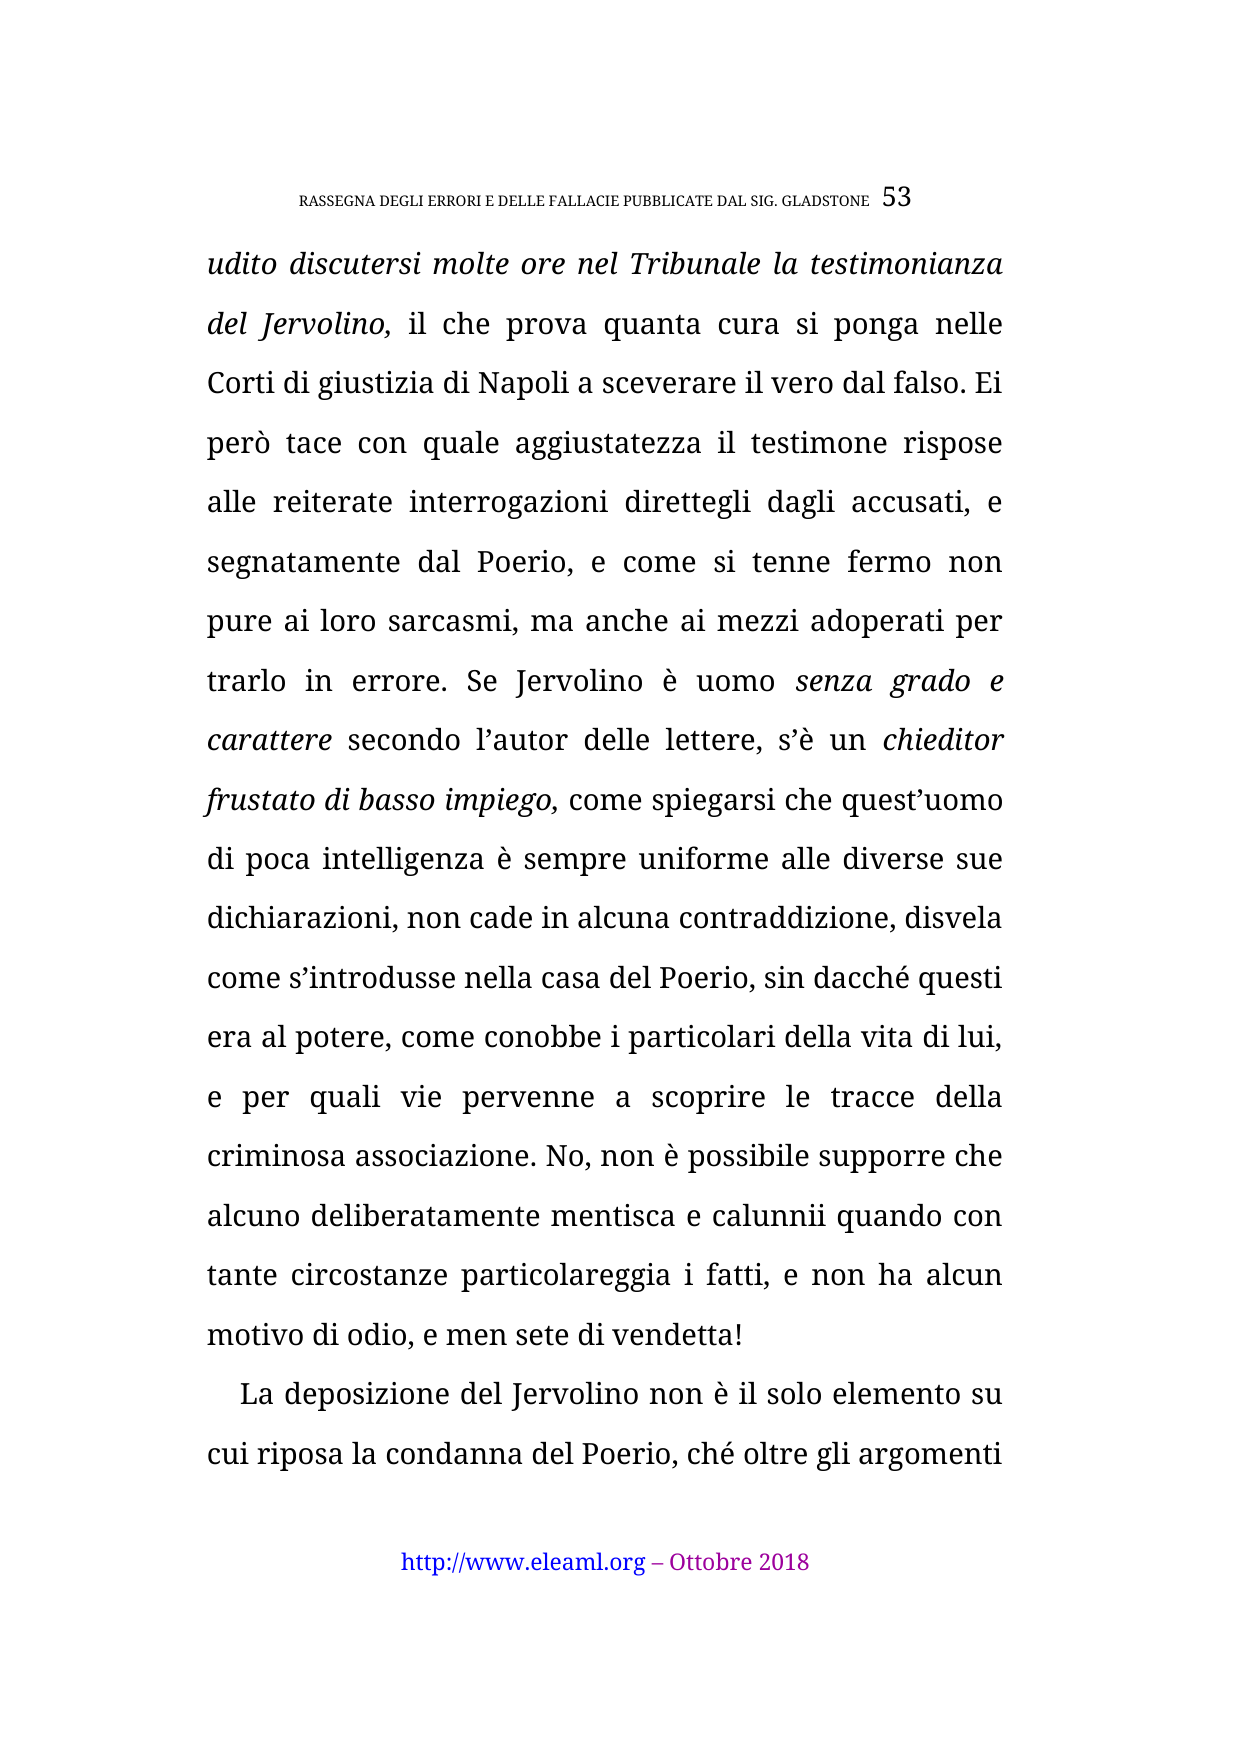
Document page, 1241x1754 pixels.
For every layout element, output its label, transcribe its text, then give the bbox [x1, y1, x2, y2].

text La deposizione del Jervolino non è il solo elemento su cui riposa la condanna del Poerio, ché oltre gli argomenti [207, 1374, 1004, 1473]
text udito discutersi molte ore nel Tribunale la testimonianza del Jervolino, il che prova quanta cura si ponga nelle Corti di giustizia di Napoli a sceverare il vero dal falso. Ei però tace con quale aggiustatezza il testimone rispose alle reiterate interrogazioni direttegli dagli accusati, e segnatamente dal Poerio, e come si tenne fermo non pure ai loro sarcasmi, ma anche ai mezzi adoperati per trarlo in errore. Se Jervolino è uomo senza grado e carattere secondo l’autor delle lettere, s’è un chieditor frustato di basso impiego, come spiegarsi che quest’uomo di poca intelligenza è sempre uniforme alle diverse sue dichiarazioni, non cade in alcuna contraddizione, disvela come s’introdusse nella casa del Poerio, sin dacché questi era al potere, come conobbe i particolari della vita di lui, e per quali vie pervenne a scoprire le tracce della criminosa associazione. No, non è possibile supporre che alcuno deliberatamente mentisca e calunnii quando con tante circostanze particolareggia i fatti, e non ha alcun motivo di odio, e men sete di vendetta! [207, 243, 1004, 1354]
